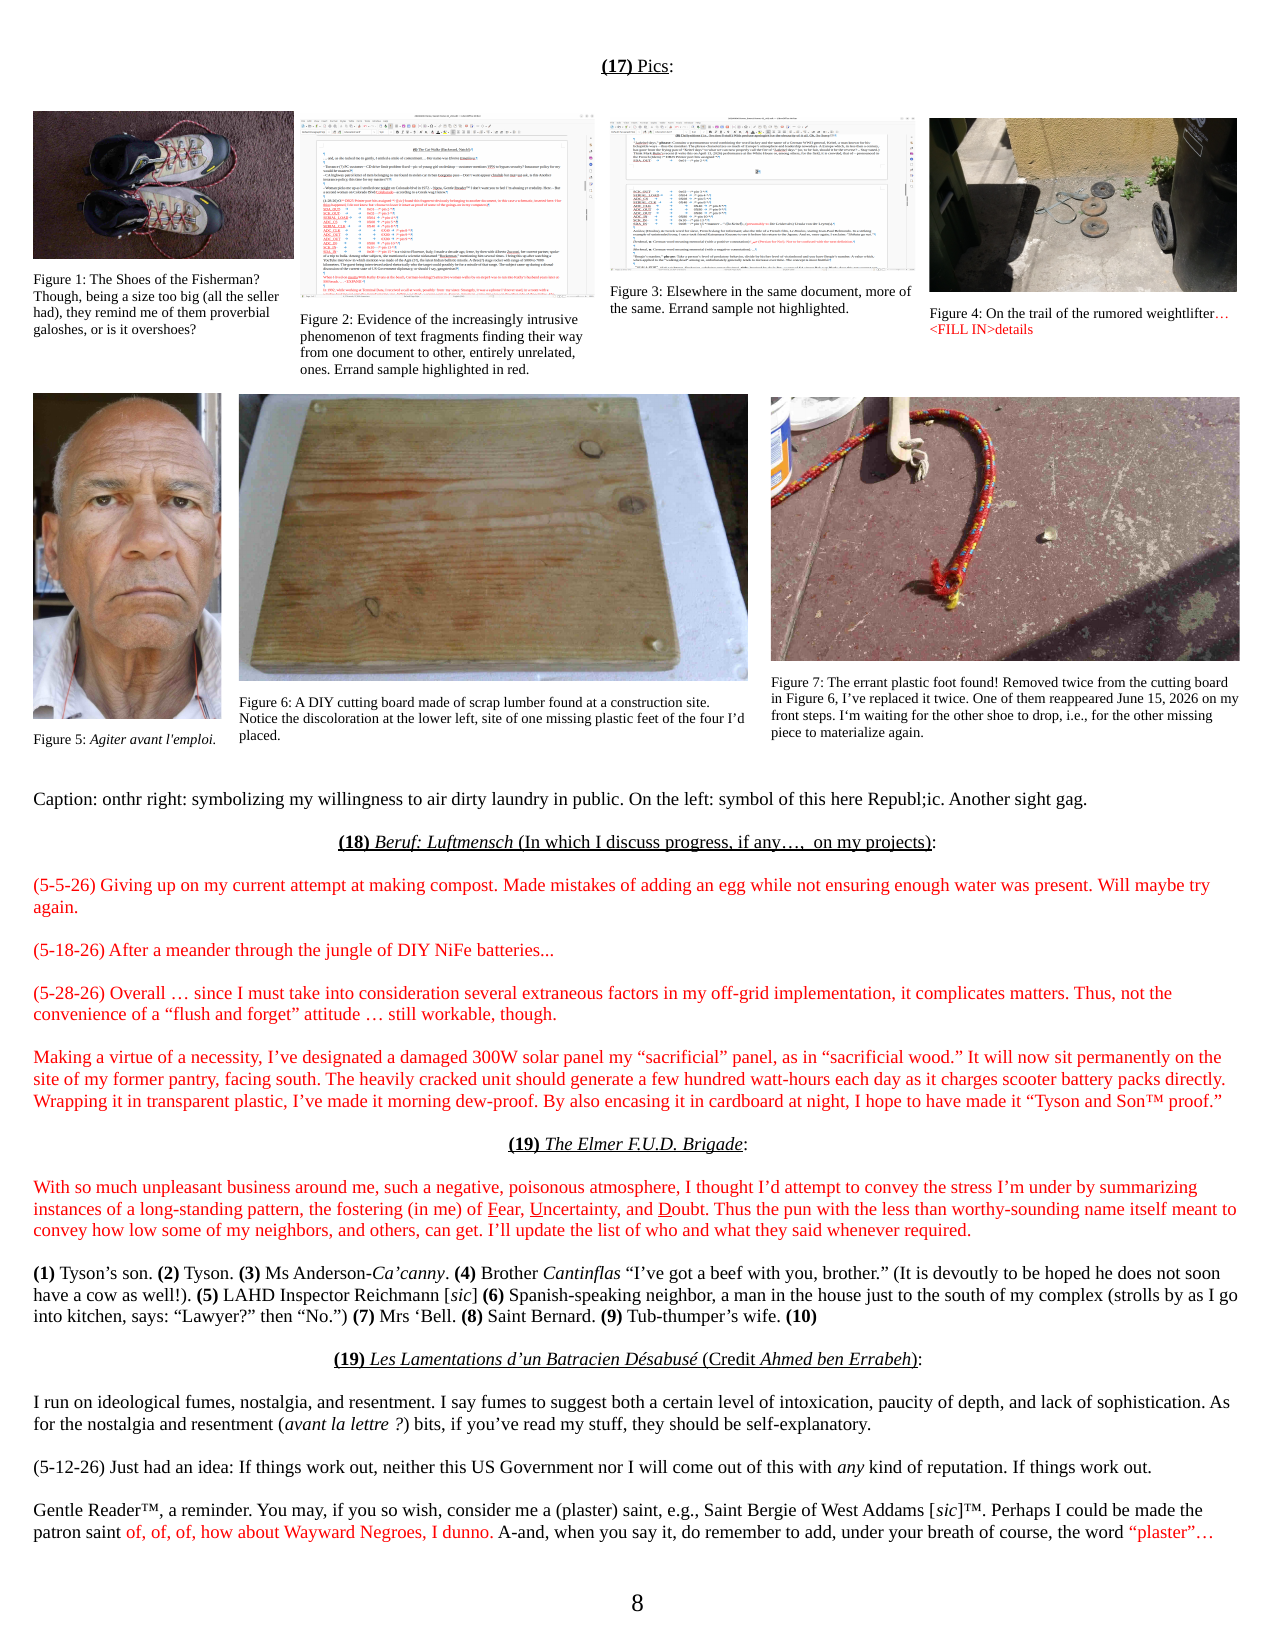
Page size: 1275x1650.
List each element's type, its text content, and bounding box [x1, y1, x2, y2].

picture [238, 394, 748, 681]
picture [33, 393, 222, 719]
picture [609, 117, 916, 271]
text Figure 3: Elsewhere in the same document, more of the same. Errand sample not highlighted. [610, 271, 915, 316]
text Figure 4: On the trail of the rumored weightlifter… <FILL IN>details [929, 292, 1237, 338]
text Caption: onthr right: symbolizing my willingness to air dirty laundry in public. On the left: symbol of this here Republ;ic. Another sight gag. [33, 788, 1242, 809]
text Making a virtue of a necessity, I’ve designated a damaged 300W solar panel my “sacrificial” panel, as in “sacrificial wood.” It will now sit permanently on the site of my former pantry, facing south. The heavily cracked unit should generate a few hundred watt-hours each day as it charges scooter battery packs directly. Wrapping it in transparent plastic, I’ve made it morning dew-proof. By also encasing it in cardboard at night, I hope to have made it “Tyson and Son™ proof.” [33, 1046, 1242, 1111]
text (1) Tyson’s son. (2) Tyson. (3) Ms Anderson-Ca’canny. (4) Brother Cantinflas “I’ve got a beef with you, brother.” (It is devoutly to be hoped he does not soon have a cow as well!). (5) LAHD Inspector Reichmann [sic] (6) Spanish-speaking neighbor, a man in the house just to the south of my complex (strolls by as I go into kitchen, says: “Lawyer?” then “No.”) (7) Mrs ‘Bell. (8) Saint Bernard. (9) Tub-thumper’s wife. (10) [33, 1262, 1242, 1327]
text Figure 2: Evidence of the increasingly intrusive phenomenon of text fragments finding their way from one document to other, entirely unrelated, ones. Errand sample highlighted in red. [300, 298, 595, 378]
text (5-5-26) Giving up on my current attempt at making compost. Made mistakes of adding an egg while not ensuring enough water was present. Will maybe try again. [33, 874, 1242, 917]
picture [929, 118, 1237, 292]
text Gentle Reader™, a reminder. You may, if you so wish, consider me a (plaster) saint, e.g., Saint Bergie of West Addams [sic]™. Perhaps I could be made the patron saint of, of, of, how about Wayward Negroes, I dunno. A-and, when you say it, do remember to add, under your breath of course, the word “plaster”… [33, 1499, 1242, 1542]
text Figure 7: The errant plastic foot found! Removed twice from the cutting board in Figure 6, I’ve replaced it twice. One of them reappeared June 15, 2026 on my front steps. I‘m waiting for the other shoe to drop, i.e., for the other missing piece to materialize again. [771, 661, 1239, 741]
text (19) The Elmer F.U.D. Brigade: [33, 1133, 1223, 1154]
text I run on ideological fumes, nostalgia, and resentment. I say fumes to suggest both a certain level of intoxication, paucity of depth, and lack of sophistication. As for the nostalgia and resentment (avant la lettre ?) bits, if you’ve read my stuff, they should be self-explanatory. [33, 1391, 1242, 1434]
text (19) Les Lamentations d’un Batracien Désabusé (Credit Ahmed ben Errabeh): [33, 1348, 1223, 1370]
text With so much unpleasant business around me, such a negative, poisonous atmosphere, I thought I’d attempt to convey the stress I’m under by summarizing instances of a long-standing pattern, the fostering (in me) of Fear, Uncertainty, and Doubt. Thus the pun with the less than worthy-sounding name itself meant to convey how low some of my neighbors, and others, can get. I’ll update the list of who and what they said whenever required. [33, 1176, 1242, 1241]
text (5-12-26) Just had an idea: If things work out, neither this US Government nor I will come out of this with any kind of reputation. If things work out. [33, 1456, 1242, 1478]
text (5-28-26) Overall … since I must take into consideration several extraneous factors in my off-grid implementation, it complicates matters. Thus, not the convenience of a “flush and forget” attitude … still workable, though. [33, 982, 1242, 1025]
text (17) Pics: [33, 54, 1242, 76]
picture [770, 397, 1240, 661]
picture [300, 113, 595, 298]
text (18) Beruf: Luftmensch (In which I discuss progress, if any…, on my projects): [33, 831, 1242, 852]
text Figure 6: A DIY cutting board made of scrap lumber found at a construction site. Notice the discoloration at the lower left, site of one missing plastic feet of the four I’d placed. [239, 681, 748, 744]
text Figure 1: The Shoes of the Fisherman? Though, being a size too big (all the seller had), they remind me of them proverbial galoshes, or is it overshoes? [33, 259, 294, 338]
text Figure 5: Agiter avant l'emploi. [33, 719, 222, 748]
text (5-18-26) After a meander through the jungle of DIY NiFe batteries... [33, 939, 1242, 960]
picture [33, 111, 294, 259]
